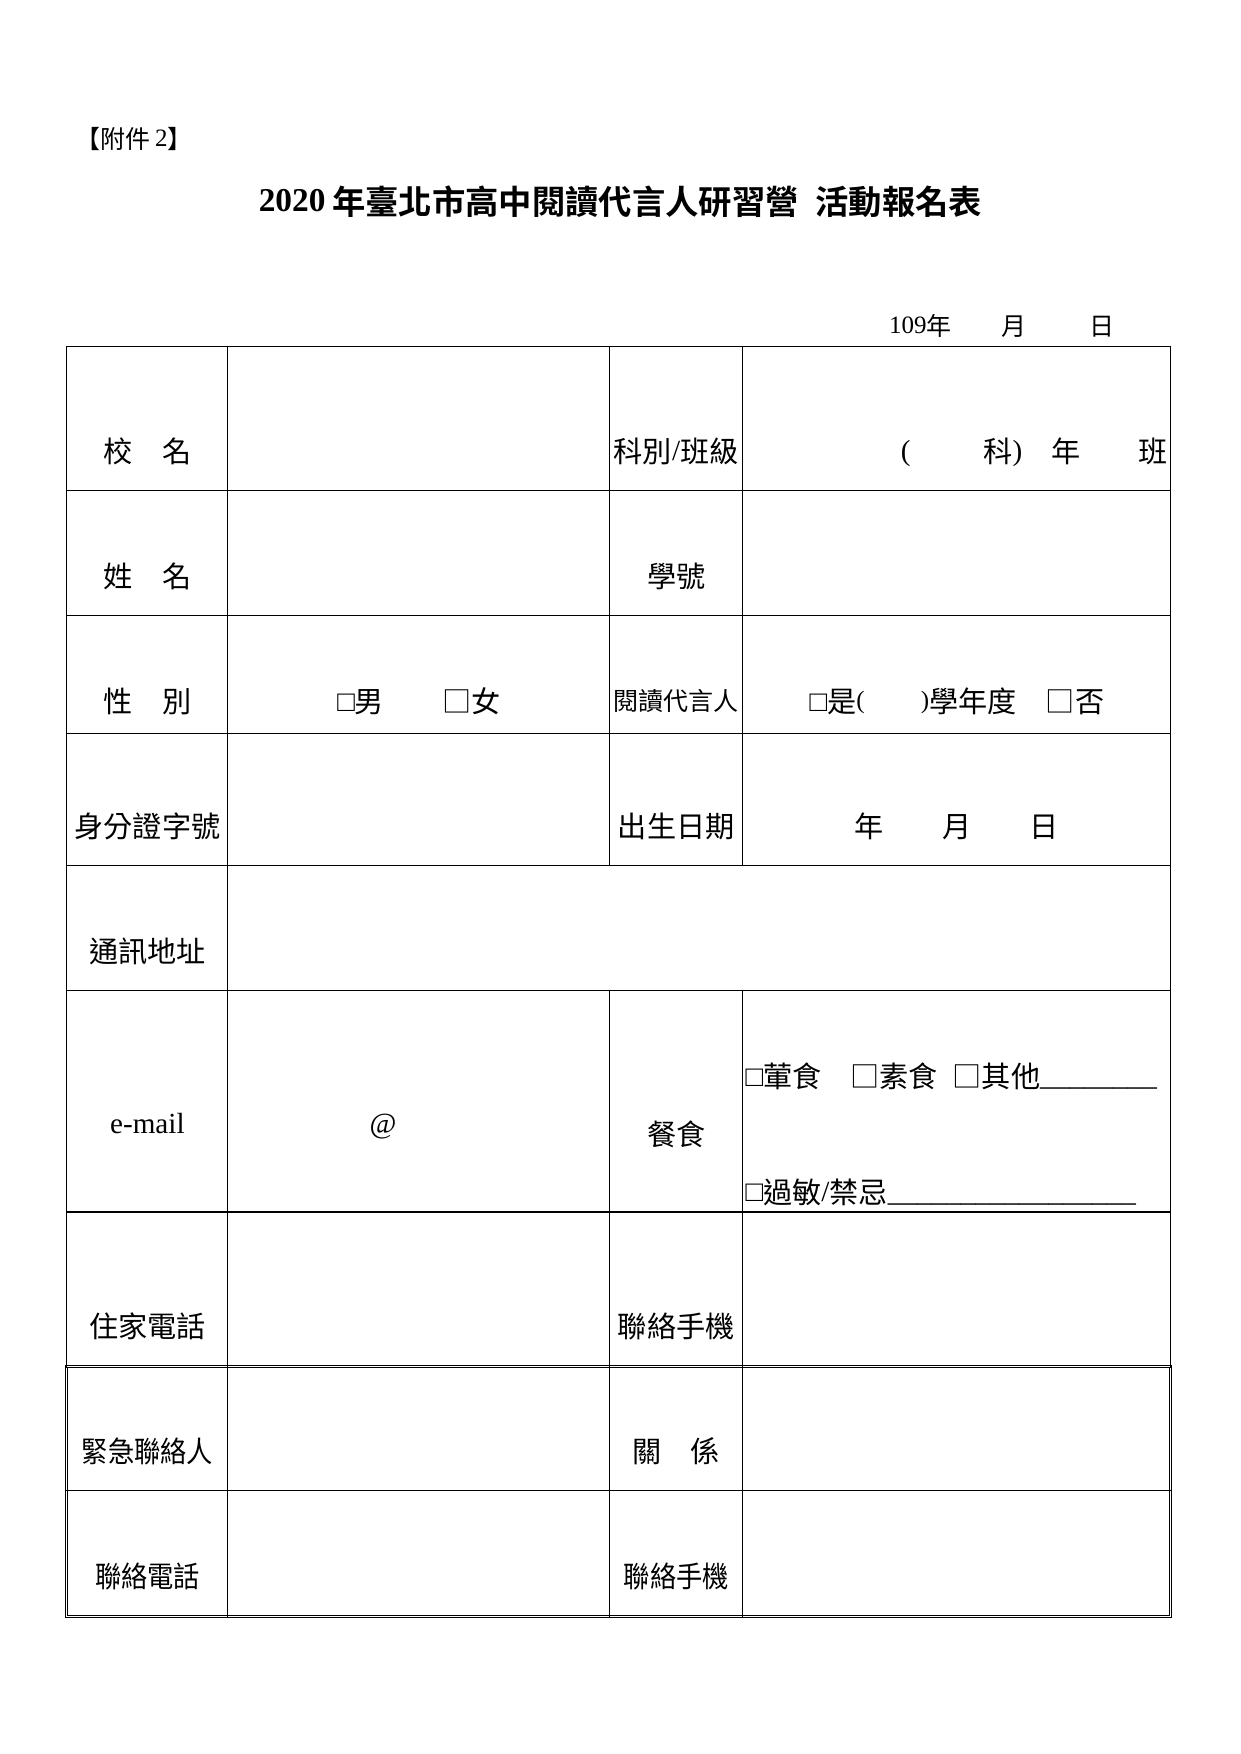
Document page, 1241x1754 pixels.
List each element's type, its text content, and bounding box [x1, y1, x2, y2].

text 109年 月 日 [75, 283, 1114, 346]
table_cell 出生日期 [610, 734, 742, 864]
table_cell 姓 名 [67, 491, 227, 614]
text 【附件2】 [75, 96, 1165, 158]
table_cell [743, 1368, 1169, 1489]
table_cell □葷食 □素食 □其他________ □過敏/禁忌_________________ [743, 991, 1170, 1211]
table_header ( 科) 年 班 [743, 347, 1170, 489]
table_cell 餐食 [610, 991, 742, 1211]
table_cell □是( )學年度 □否 [743, 616, 1170, 733]
table_cell 聯絡手機 [610, 1213, 742, 1364]
table_cell [228, 866, 1170, 989]
table_cell [228, 1491, 609, 1614]
table_cell [228, 491, 609, 614]
table_cell [228, 1213, 609, 1364]
table_cell 身分證字號 [67, 734, 227, 864]
table_header 校 名 [67, 347, 227, 489]
table_cell 緊急聯絡人 [68, 1368, 227, 1489]
table_cell e-mail [67, 991, 227, 1211]
table_cell 性 別 [67, 616, 227, 733]
table_cell 聯絡電話 [68, 1491, 227, 1614]
table_cell 聯絡手機 [610, 1491, 742, 1614]
table_cell 閱讀代言人 [610, 616, 742, 733]
table_cell 關 係 [610, 1368, 742, 1489]
table_cell [228, 1368, 609, 1489]
table_cell 住家電話 [67, 1213, 227, 1364]
table_cell [743, 491, 1170, 614]
table_cell 年 月 日 [743, 734, 1170, 864]
table_cell □男 □女 [228, 616, 609, 733]
table_cell [743, 1213, 1170, 1364]
table_cell 學號 [610, 491, 742, 614]
table_cell [228, 734, 609, 864]
table_header [228, 347, 609, 489]
text 2020年臺北市高中閱讀代言人研習營 活動報名表 [75, 158, 1165, 221]
table_cell [743, 1491, 1169, 1614]
table_cell 通訊地址 [67, 866, 227, 989]
table_cell @ [228, 991, 609, 1211]
table_header 科別/班級 [610, 347, 742, 489]
